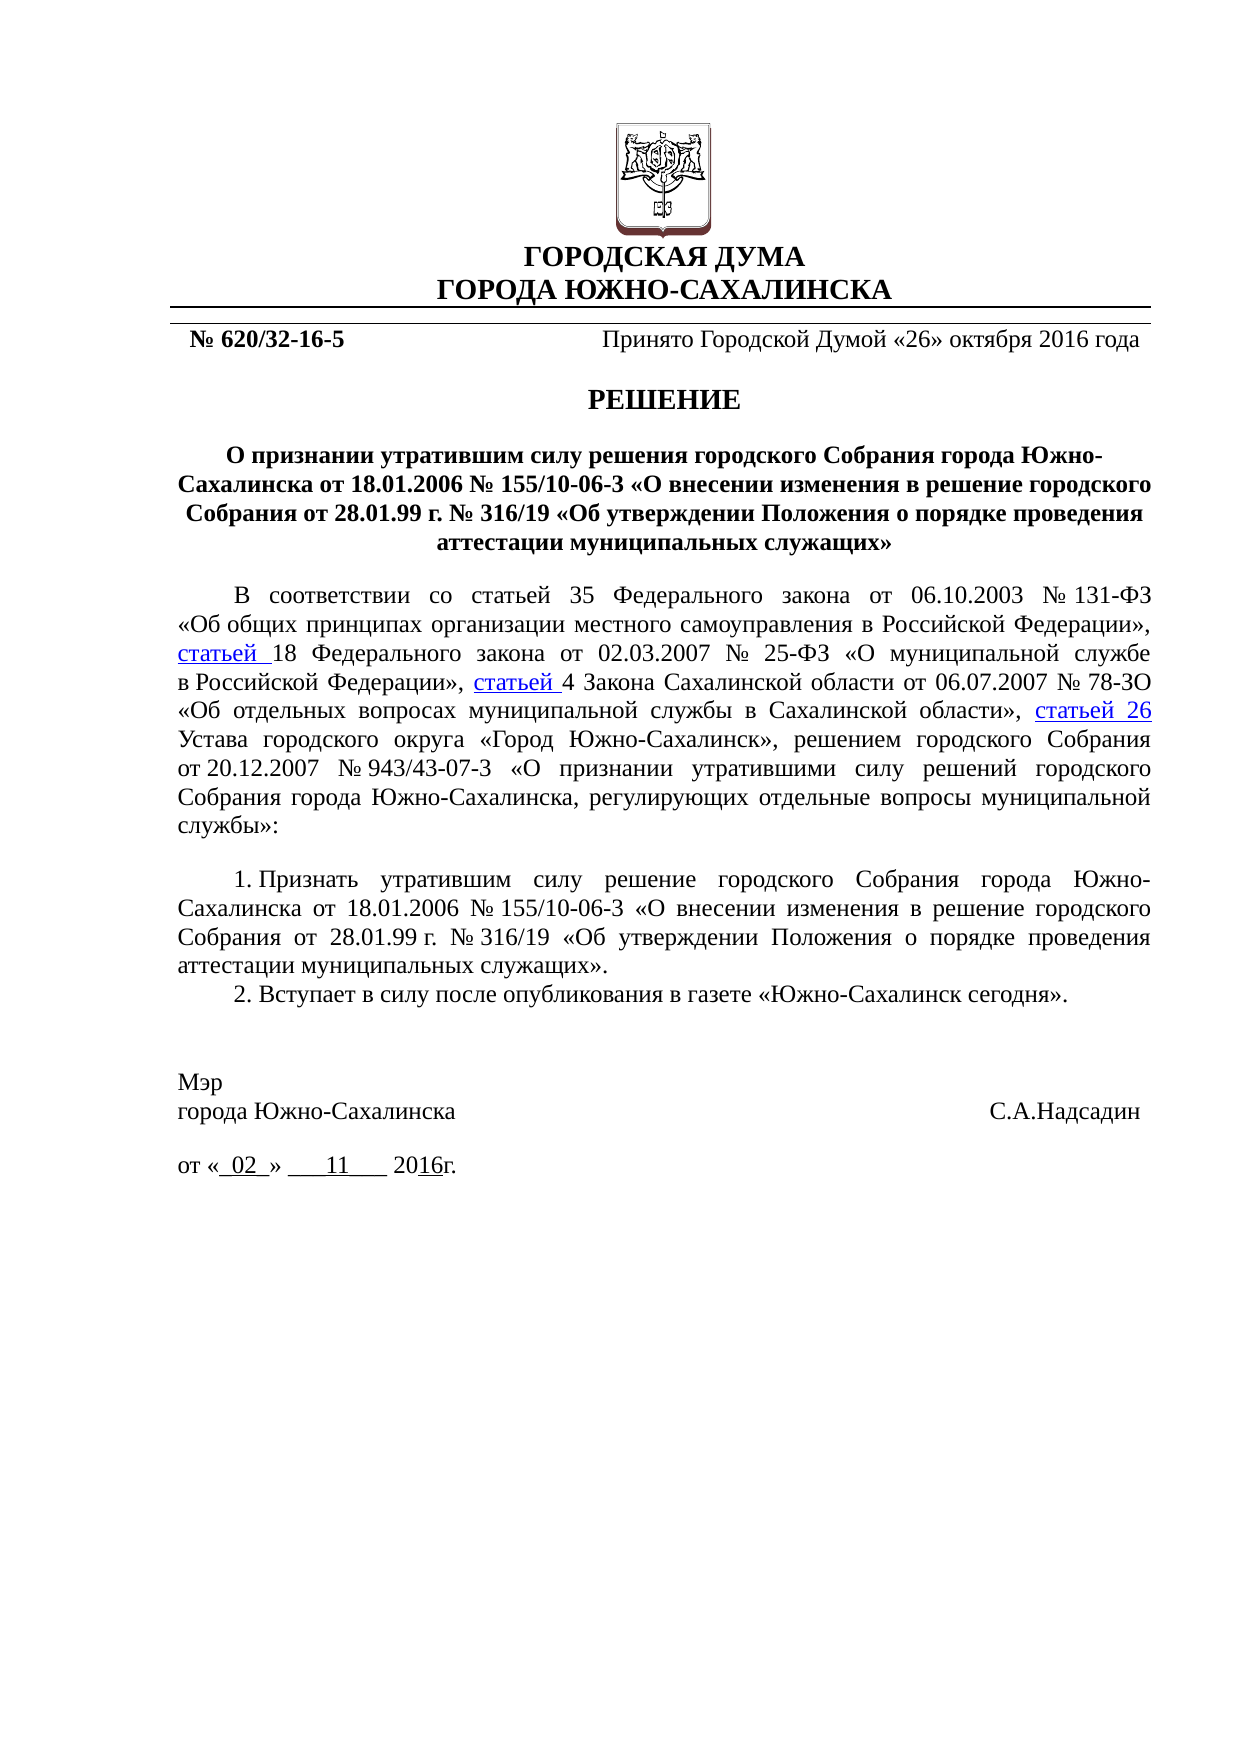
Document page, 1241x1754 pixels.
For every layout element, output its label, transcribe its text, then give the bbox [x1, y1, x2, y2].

text № 620/32-16-5 Принято Городской Думой «26» октября 2016 года [177, 324, 1152, 353]
text Мэр [177, 1067, 1152, 1096]
text 2. Вступает в силу после опубликования в газете «Южно-Сахалинск сегодня». [177, 979, 1152, 1008]
text от «_02_» ___11___ 2016г. [177, 1150, 1152, 1178]
table_header [170, 308, 1151, 323]
text городА южно-сахалинскА [177, 272, 1152, 306]
text 1. Признать утратившим силу решение городского Собрания города Южно-Сахалинска от 18.01.2006 № 155/10-06-3 «О внесении изменения в решение городского Собрания от 28.01.99 г. № 316/19 «Об утверждении Положения о порядке проведения аттестации муниципальных служащих». [177, 864, 1152, 979]
text В соответствии со статьей 35 Федерального закона от 06.10.2003 № 131-ФЗ «Об общих принципах организации местного самоуправления в Российской Федерации», статьей 18 Федерального закона от 02.03.2007 № 25-ФЗ «О муниципальной службе в Российской Федерации», статьей 4 Закона Сахалинской области от 06.07.2007 № 78-ЗО «Об отдельных вопросах муниципальной службы в Сахалинской области», статьей 26 Устава городского округа «Город Южно-Сахалинск», решением городского Собрания от 20.12.2007 № 943/43-07-3 «О признании утратившими силу решений городского Собрания города Южно-Сахалинска, регулирующих отдельные вопросы муниципальной службы»: [177, 581, 1152, 839]
text РЕШЕНИЕ [177, 382, 1152, 416]
text ГОРОДСКАЯ ДУМА [177, 239, 1152, 272]
text О признании утратившим силу решения городского Собрания города Южно-Сахалинска от 18.01.2006 № 155/10-06-3 «О внесении изменения в решение городского Собрания от 28.01.99 г. № 316/19 «Об утверждении Положения о порядке проведения аттестации муниципальных служащих» [177, 441, 1152, 556]
text города Южно-Сахалинска С.А.Надсадин [177, 1096, 1152, 1125]
